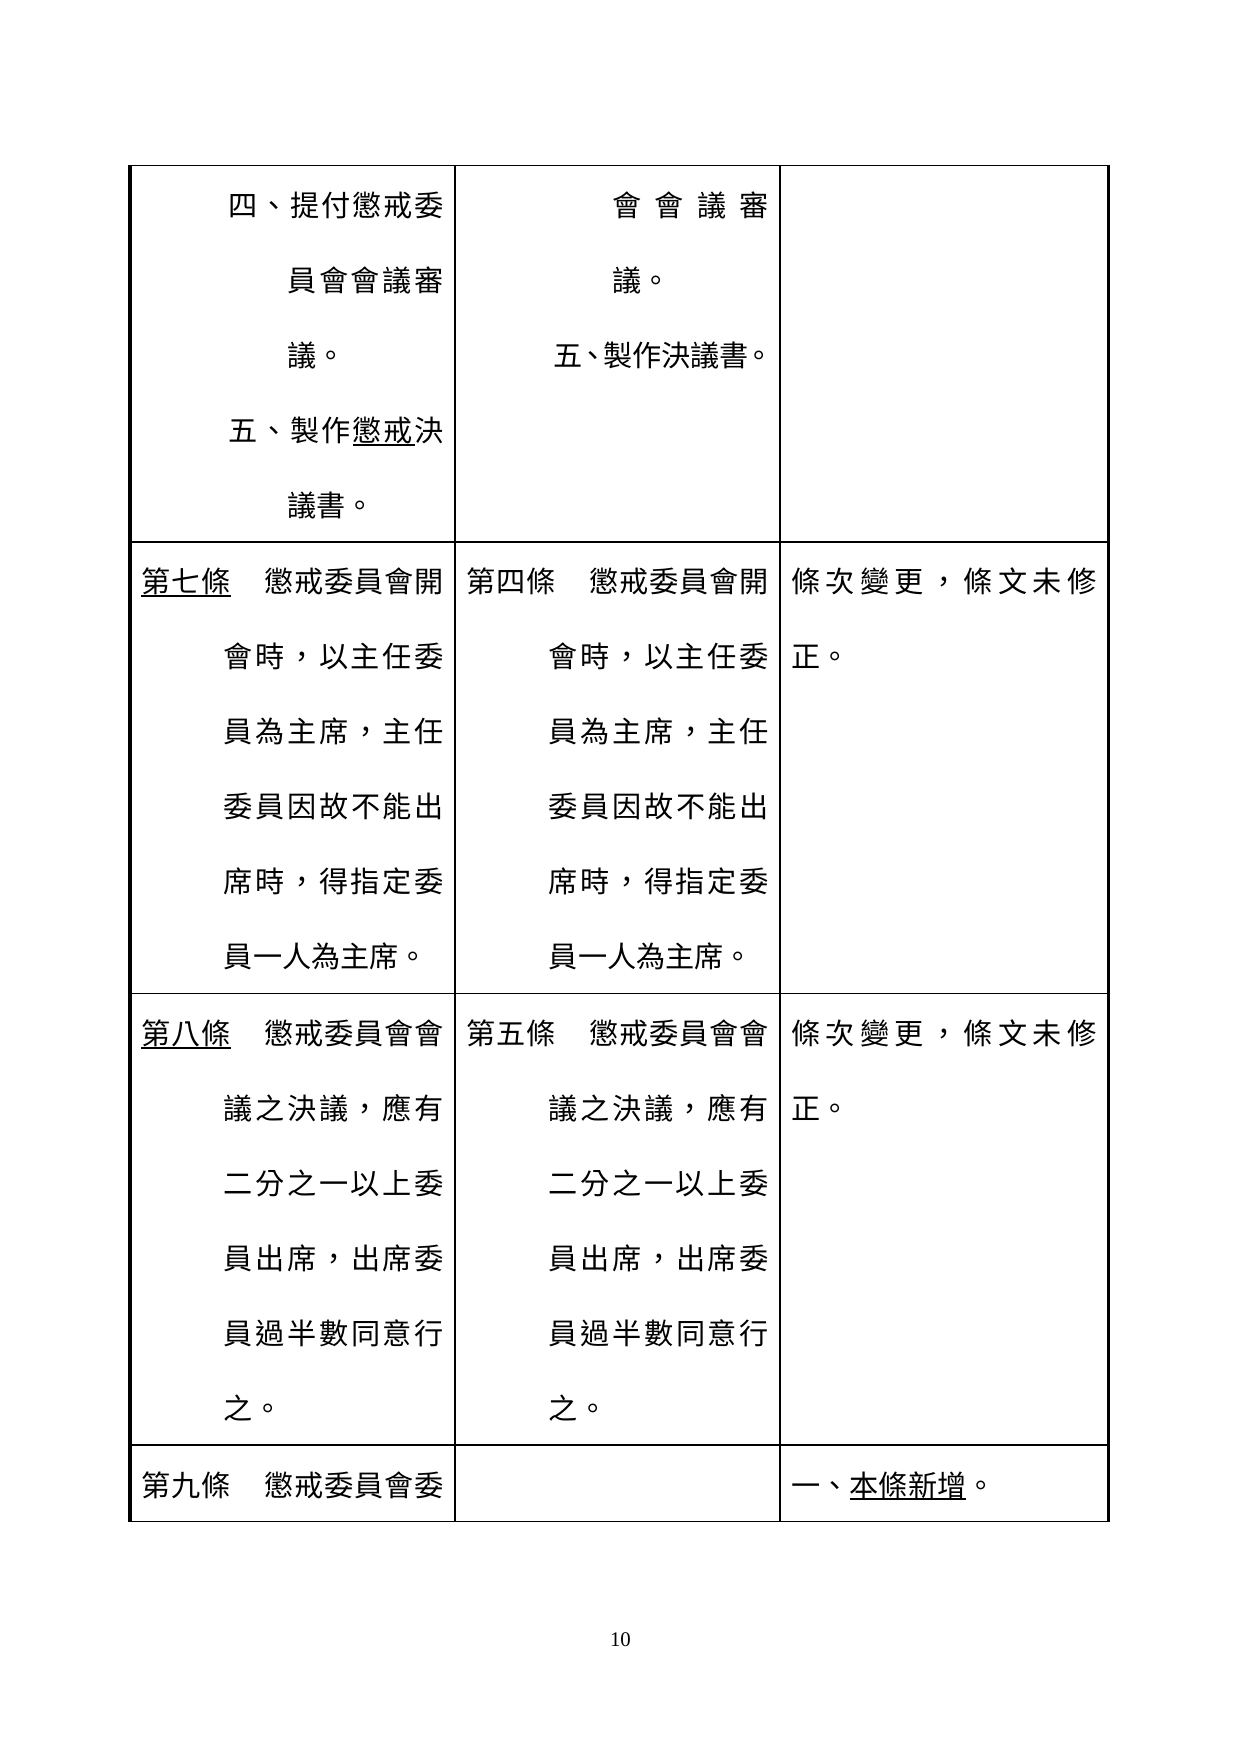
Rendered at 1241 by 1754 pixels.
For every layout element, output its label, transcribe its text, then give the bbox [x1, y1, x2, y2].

table_cell [456, 1446, 779, 1521]
table_cell 條次變更，條文未修正。 [781, 543, 1107, 993]
table_cell 第四條 懲戒委員會開會時，以主任委員為主席，主任委員因故不能出席時，得指定委員一人為主席。 [456, 543, 779, 993]
table_cell 第七條 懲戒委員會開會時，以主任委員為主席，主任委員因故不能出席時，得指定委員一人為主席。 [132, 543, 454, 993]
table_cell 第九條 懲戒委員會委 [132, 1446, 454, 1521]
table_cell 第八條 懲戒委員會會議之決議，應有二分之一以上委員出席，出席委員過半數同意行之。 [132, 994, 454, 1444]
table_cell [781, 166, 1107, 541]
table_cell 第五條 懲戒委員會會議之決議，應有二分之一以上委員出席，出席委員過半數同意行之。 [456, 994, 779, 1444]
table_cell 會會議審議。 五、製作決議書。 [456, 166, 779, 541]
table_cell 一、本條新增。 [781, 1446, 1107, 1521]
table_cell 四、提付懲戒委員會會議審議。 五、製作懲戒決議書。 [132, 166, 454, 541]
table_cell 條次變更，條文未修正。 [781, 994, 1107, 1444]
